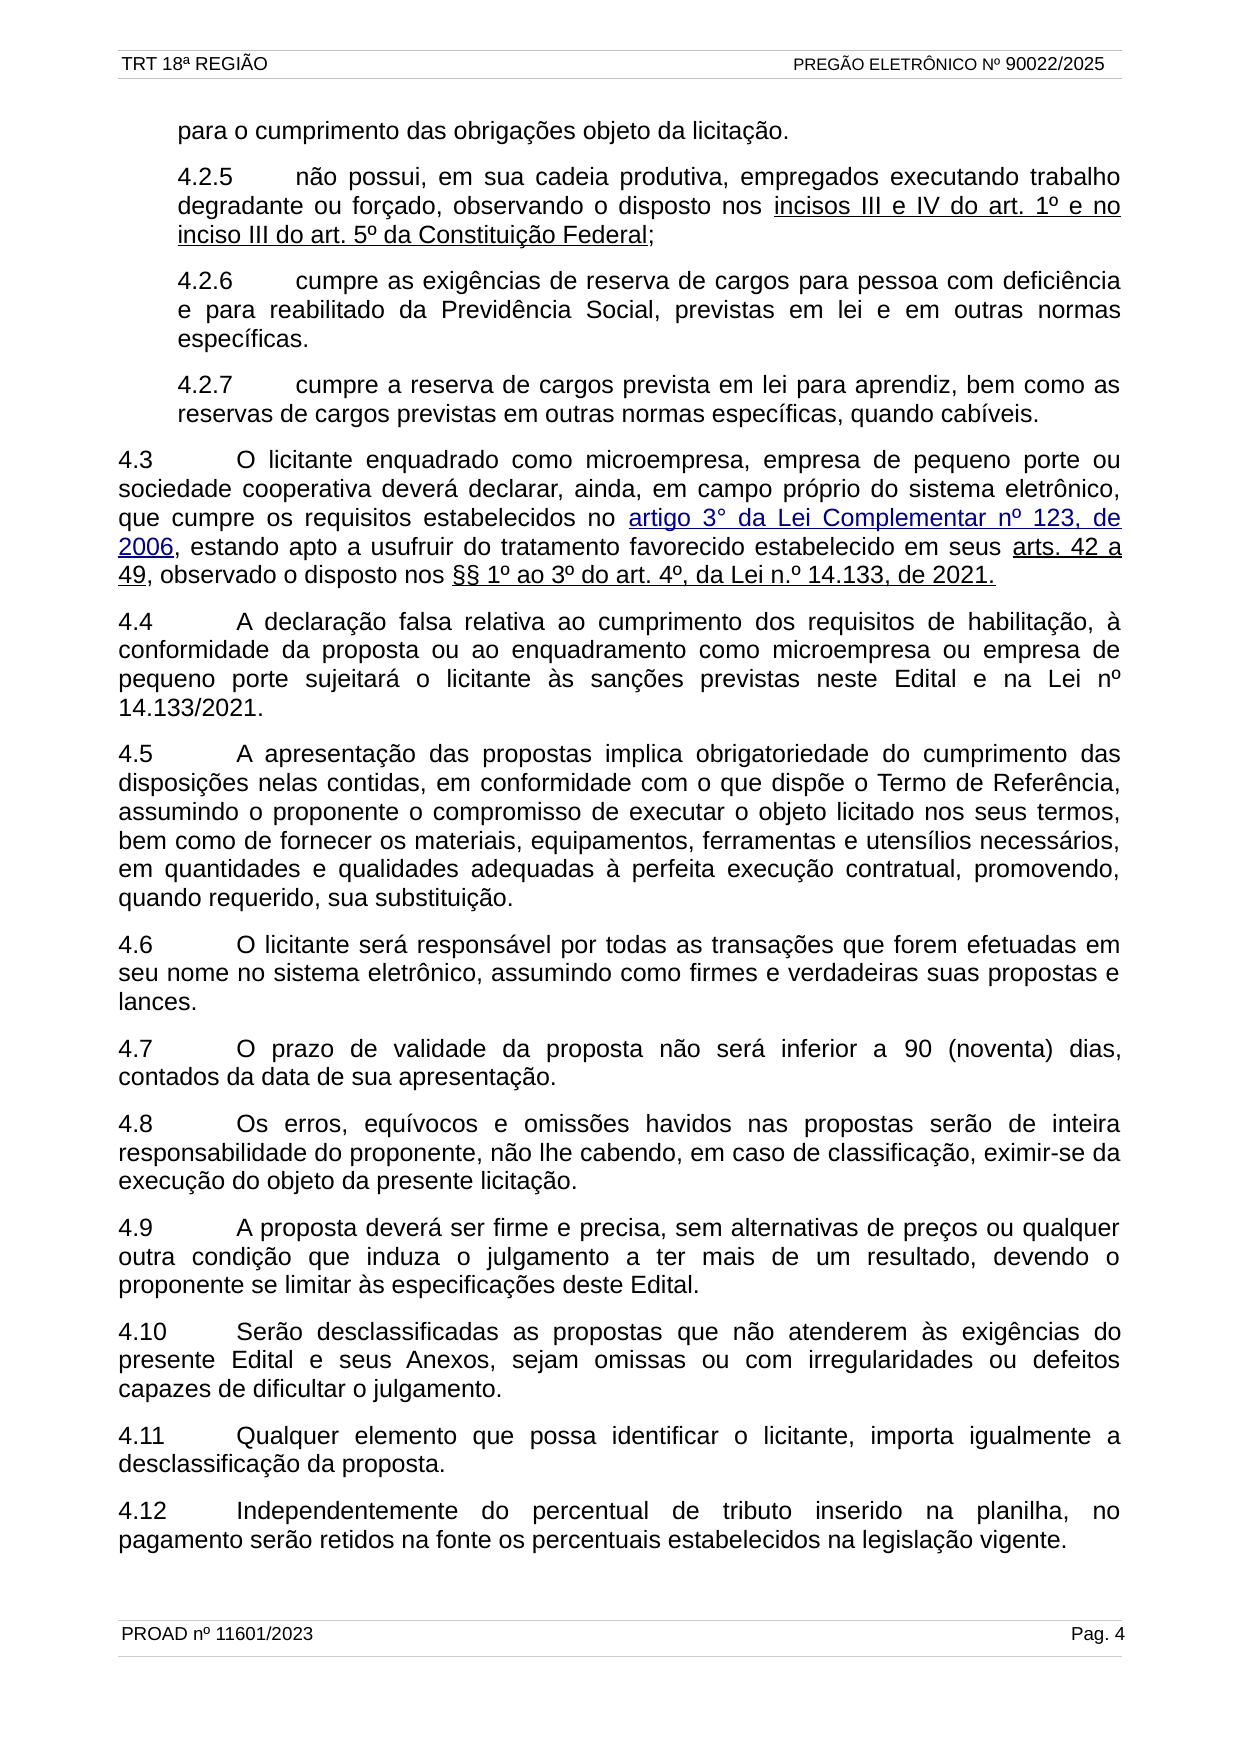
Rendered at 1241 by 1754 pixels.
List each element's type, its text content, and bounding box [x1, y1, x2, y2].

text 4.8 Os erros, equívocos e omissões havidos nas propostas serão de inteira responsabilidade do proponente, não lhe cabendo, em caso de classificação, eximir-se da execução do objeto da presente licitação. [118, 1109, 1122, 1195]
text 4.6 O licitante será responsável por todas as transações que forem efetuadas em seu nome no sistema eletrônico, assumindo como firmes e verdadeiras suas propostas e lances. [118, 929, 1122, 1016]
text 4.7 O prazo de validade da proposta não será inferior a 90 (noventa) dias, contados da data de sua apresentação. [118, 1033, 1122, 1091]
text 4.11 Qualquer elemento que possa identificar o licitante, importa igualmente a desclassificação da proposta. [118, 1421, 1122, 1478]
text 4.2.7 cumpre a reserva de cargos prevista em lei para aprendiz, bem como as reservas de cargos previstas em outras normas específicas, quando cabíveis. [177, 370, 1122, 427]
text 4.10 Serão desclassificadas as propostas que não atenderem às exigências do presente Edital e seus Anexos, sejam omissas ou com irregularidades ou defeitos capazes de dificultar o julgamento. [118, 1317, 1122, 1403]
text 4.2.6 cumpre as exigências de reserva de cargos para pessoa com deficiência e para reabilitado da Previdência Social, previstas em lei e em outras normas específicas. [177, 266, 1122, 352]
text 4.9 A proposta deverá ser firme e precisa, sem alternativas de preços ou qualquer outra condição que induza o julgamento a ter mais de um resultado, devendo o proponente se limitar às especificações deste Edital. [118, 1213, 1122, 1299]
text 4.2.5 não possui, em sua cadeia produtiva, empregados executando trabalho degradante ou forçado, observando o disposto nos incisos III e IV do art. 1º e no inciso III do art. 5º da Constituição Federal; [177, 162, 1122, 248]
text 4.5 A apresentação das propostas implica obrigatoriedade do cumprimento das disposições nelas contidas, em conformidade com o que dispõe o Termo de Referência, assumindo o proponente o compromisso de executar o objeto licitado nos seus termos, bem como de fornecer os materiais, equipamentos, ferramentas e utensílios necessários, em quantidades e qualidades adequadas à perfeita execução contratual, promovendo, quando requerido, sua substituição. [118, 739, 1122, 912]
text 4.12 Independentemente do percentual de tributo inserido na planilha, no pagamento serão retidos na fonte os percentuais estabelecidos na legislação vigente. [118, 1496, 1122, 1553]
text 4.3 O licitante enquadrado como microempresa, empresa de pequeno porte ou sociedade cooperativa deverá declarar, ainda, em campo próprio do sistema eletrônico, que cumpre os requisitos estabelecidos no artigo 3° da Lei Complementar nº 123, de 2006, estando apto a usufruir do tratamento favorecido estabelecido em seus arts. 42 a 49, observado o disposto nos §§ 1º ao 3º do art. 4º, da Lei n.º 14.133, de 2021. [118, 445, 1122, 589]
text 4.4 A declaração falsa relativa ao cumprimento dos requisitos de habilitação, à conformidade da proposta ou ao enquadramento como microempresa ou empresa de pequeno porte sujeitará o licitante às sanções previstas neste Edital e na Lei nº 14.133/2021. [118, 607, 1122, 722]
text para o cumprimento das obrigações objeto da licitação. [177, 116, 1122, 144]
